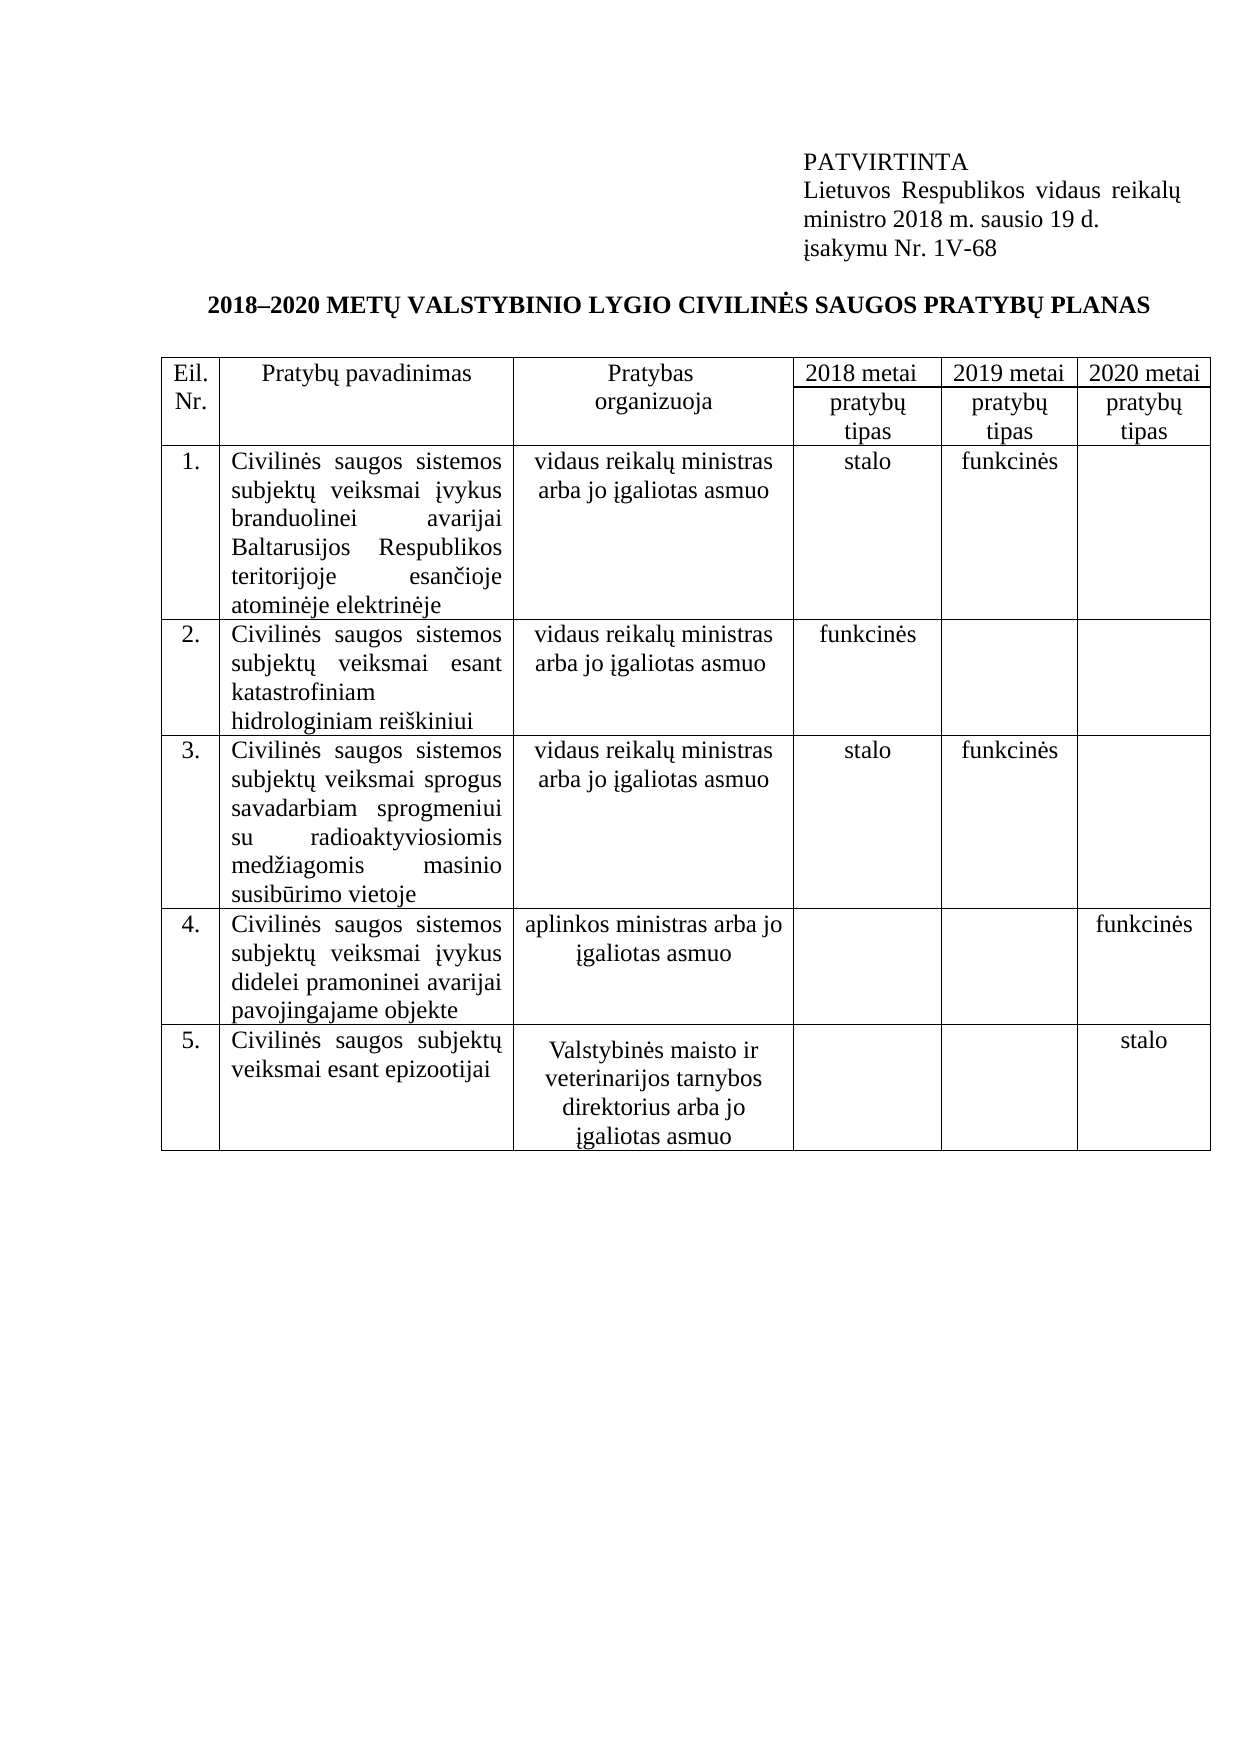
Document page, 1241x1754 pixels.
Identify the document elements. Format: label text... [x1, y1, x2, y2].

table_header Pratybas organizuoja [514, 358, 793, 445]
table_cell funkcinės [942, 736, 1077, 908]
table_cell stalo [1078, 1025, 1210, 1150]
text Lietuvos Respublikos vidaus reikalų ministro 2018 m. sausio 19 d. [803, 176, 1181, 233]
table_cell funkcinės [942, 446, 1077, 618]
table_cell Civilinės saugos sistemos subjektų veiksmai sprogus savadarbiam sprogmeniui su radioaktyviosiomis medžiagomis masinio susibūrimo vietoje [220, 736, 513, 908]
table_header Pratybų pavadinimas [220, 358, 513, 445]
table_cell pratybų tipas [794, 388, 941, 445]
table_cell Civilinės saugos subjektų veiksmai esant epizootijai [220, 1025, 513, 1150]
table_cell [794, 909, 941, 1024]
table_cell [942, 620, 1077, 734]
table_cell vidaus reikalų ministras arba jo įgaliotas asmuo [514, 620, 793, 734]
table_cell aplinkos ministras arba jo įgaliotas asmuo [514, 909, 793, 1024]
table_cell pratybų tipas [1078, 388, 1210, 445]
table_cell vidaus reikalų ministras arba jo įgaliotas asmuo [514, 446, 793, 618]
table_header 2020 metai [1078, 358, 1210, 386]
table_cell 3. [162, 736, 219, 908]
table_cell vidaus reikalų ministras arba jo įgaliotas asmuo [514, 736, 793, 908]
table_cell [1078, 736, 1210, 908]
table_cell Civilinės saugos sistemos subjektų veiksmai esant katastrofiniam hidrologiniam reiškiniui [220, 620, 513, 734]
table_header 2018 metai [794, 358, 941, 386]
table_header 2019 metai [942, 358, 1077, 386]
table_cell 5. [162, 1025, 219, 1150]
table_cell 2. [162, 620, 219, 734]
table_cell [1078, 446, 1210, 618]
table_cell stalo [794, 736, 941, 908]
table_cell stalo [794, 446, 941, 618]
table_cell [942, 1025, 1077, 1150]
table_cell [794, 1025, 941, 1150]
table_cell funkcinės [794, 620, 941, 734]
text 2018–2020 METŲ VALSTYBINIO LYGIO CIVILINĖS SAUGOS PRATYBŲ PLANAS [177, 291, 1181, 319]
table_cell [942, 909, 1077, 1024]
table_cell 1. [162, 446, 219, 618]
text įsakymu Nr. 1V-68 [803, 233, 1181, 262]
table_cell 4. [162, 909, 219, 1024]
table_cell Valstybinės maisto ir veterinarijos tarnybos direktorius arba jo įgaliotas asmuo [514, 1025, 793, 1150]
table_cell Civilinės saugos sistemos subjektų veiksmai įvykus didelei pramoninei avarijai pavojingajame objekte [220, 909, 513, 1024]
table_cell [1078, 620, 1210, 734]
table_header Eil. Nr. [162, 358, 219, 445]
table_cell funkcinės [1078, 909, 1210, 1024]
table_cell pratybų tipas [942, 388, 1077, 445]
text PATVIRTINTA [803, 147, 1181, 176]
table_cell Civilinės saugos sistemos subjektų veiksmai įvykus branduolinei avarijai Baltarusijos Respublikos teritorijoje esančioje atominėje elektrinėje [220, 446, 513, 618]
